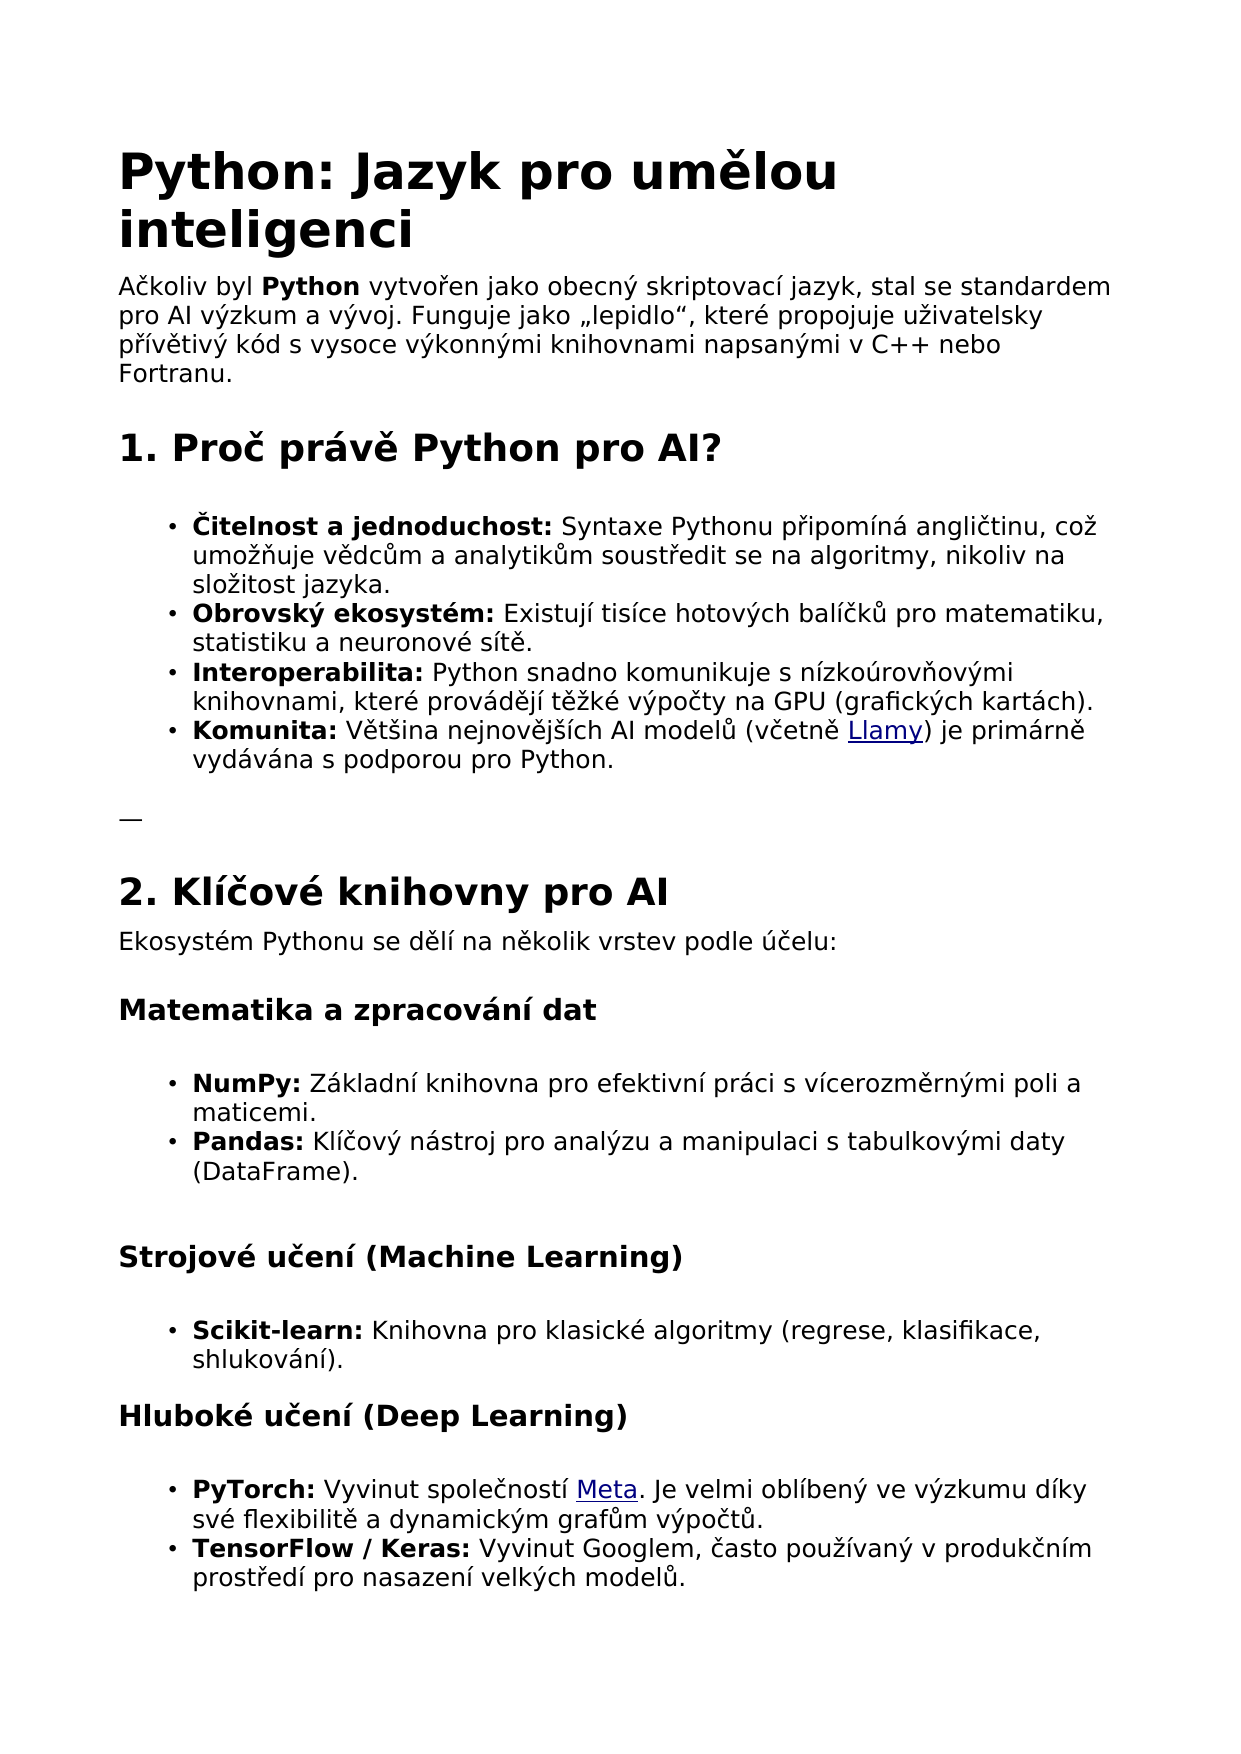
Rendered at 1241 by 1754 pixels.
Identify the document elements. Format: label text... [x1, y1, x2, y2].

list Čitelnost a jednoduchost: Syntaxe Pythonu připomíná angličtinu, což umožňuje vědcům a analytikům soustředit se na algoritmy, nikoliv na složitost jazyka. [177, 512, 1122, 599]
text — [118, 804, 1122, 833]
list NumPy: Základní knihovna pro efektivní práci s vícerozměrnými poli a maticemi. [177, 1069, 1122, 1128]
list TensorFlow / Keras: Vyvinut Googlem, často používaný v produkčním prostředí pro nasazení velkých modelů. [177, 1534, 1122, 1592]
list Scikit-learn: Knihovna pro klasické algoritmy (regrese, klasifikace, shlukování). [177, 1316, 1122, 1375]
list Pandas: Klíčový nástroj pro analýzu a manipulaci s tabulkovými daty (DataFrame). [177, 1128, 1122, 1186]
subtitle Python: Jazyk pro umělou inteligenci [118, 143, 1122, 259]
list Obrovský ekosystém: Existují tisíce hotových balíčků pro matematiku, statistiku a neuronové sítě. [177, 599, 1122, 658]
subtitle 1. Proč právě Python pro AI? [118, 426, 1122, 470]
subtitle Hluboké učení (Deep Learning) [118, 1400, 1122, 1434]
subtitle 2. Klíčové knihovny pro AI [118, 871, 1122, 914]
list Komunita: Většina nejnovějších AI modelů (včetně Llamy) je primárně vydávána s podporou pro Python. [177, 716, 1122, 774]
subtitle Strojové učení (Machine Learning) [118, 1240, 1122, 1274]
list PyTorch: Vyvinut společností Meta. Je velmi oblíbený ve výzkumu díky své flexibilitě a dynamickým grafům výpočtů. [177, 1476, 1122, 1534]
text Ačkoliv byl Python vytvořen jako obecný skriptovací jazyk, stal se standardem pro AI výzkum a vývoj. Funguje jako „lepidlo“, které propojuje uživatelsky přívětivý kód s vysoce výkonnými knihovnami napsanými v C++ nebo Fortranu. [118, 272, 1122, 389]
subtitle Matematika a zpracování dat [118, 993, 1122, 1027]
list Interoperabilita: Python snadno komunikuje s nízkoúrovňovými knihovnami, které provádějí těžké výpočty na GPU (grafických kartách). [177, 658, 1122, 716]
text Ekosystém Pythonu se dělí na několik vrstev podle účelu: [118, 927, 1122, 956]
